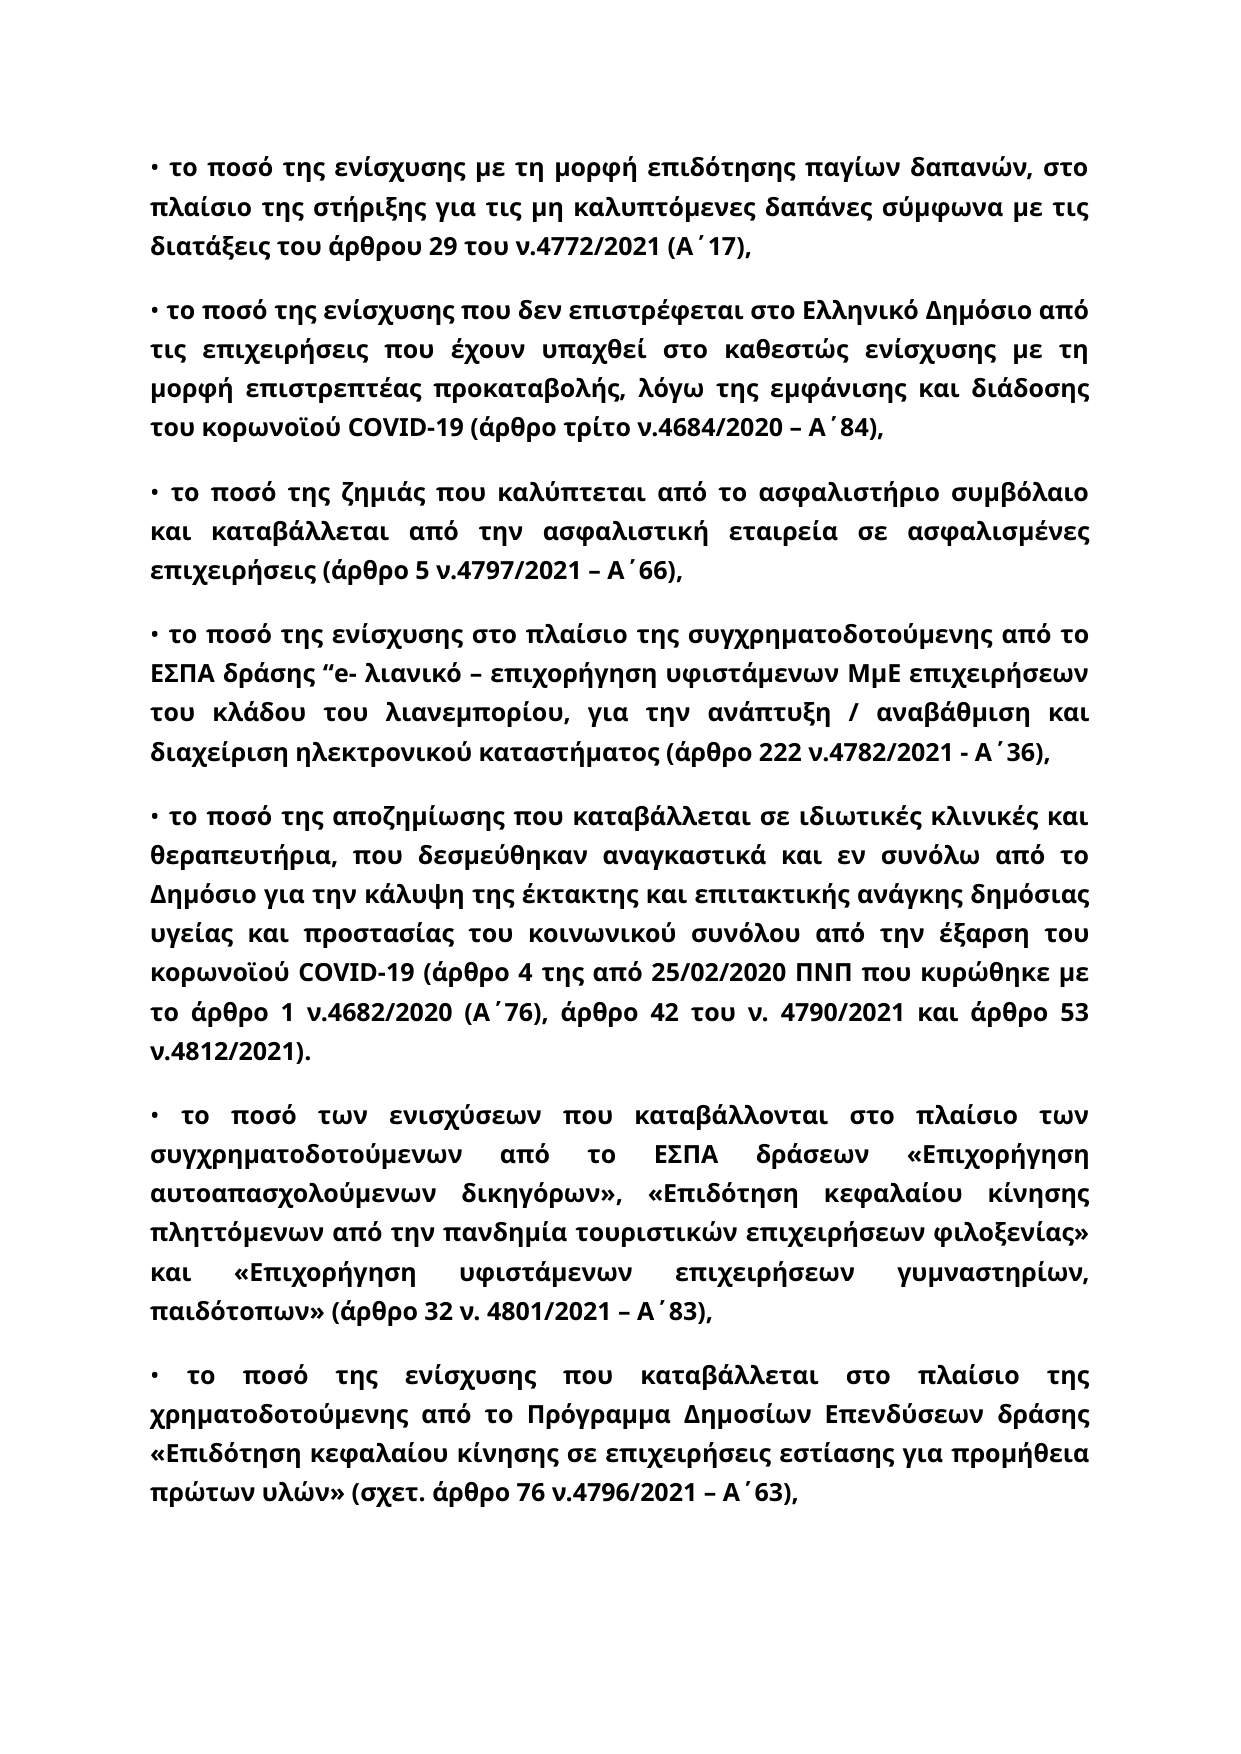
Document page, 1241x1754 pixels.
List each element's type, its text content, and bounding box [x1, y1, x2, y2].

text • το ποσό της ενίσχυσης που δεν επιστρέφεται στο Ελληνικό Δημόσιο από τις επιχειρήσεις που έχουν υπαχθεί στο καθεστώς ενίσχυσης με τη μορφή επιστρεπτέας προκαταβολής, λόγω της εμφάνισης και διάδοσης του κορωνοϊού COVID-19 (άρθρο τρίτο ν.4684/2020 – Α΄84), [150, 292, 1090, 444]
text • το ποσό της ενίσχυσης με τη μορφή επιδότησης παγίων δαπανών, στο πλαίσιο της στήριξης για τις μη καλυπτόμενες δαπάνες σύμφωνα με τις διατάξεις του άρθρου 29 του ν.4772/2021 (Α΄17), [150, 150, 1090, 262]
text • το ποσό της αποζημίωσης που καταβάλλεται σε ιδιωτικές κλινικές και θεραπευτήρια, που δεσμεύθηκαν αναγκαστικά και εν συνόλω από το Δημόσιο για την κάλυψη της έκτακτης και επιτακτικής ανάγκης δημόσιας υγείας και προστασίας του κοινωνικού συνόλου από την έξαρση του κορωνοϊού COVID-19 (άρθρο 4 της από 25/02/2020 ΠΝΠ που κυρώθηκε με το άρθρο 1 ν.4682/2020 (Α΄76), άρθρο 42 του ν. 4790/2021 και άρθρο 53 ν.4812/2021). [150, 798, 1090, 1067]
text • το ποσό των ενισχύσεων που καταβάλλονται στο πλαίσιο των συγχρηματοδοτούμενων από το ΕΣΠΑ δράσεων «Επιχορήγηση αυτοαπασχολούμενων δικηγόρων», «Επιδότηση κεφαλαίου κίνησης πληττόμενων από την πανδημία τουριστικών επιχειρήσεων φιλοξενίας» και «Επιχορήγηση υφιστάμενων επιχειρήσεων γυμναστηρίων, παιδότοπων» (άρθρο 32 ν. 4801/2021 – Α΄83), [150, 1097, 1090, 1327]
text • το ποσό της ενίσχυσης στο πλαίσιο της συγχρηματοδοτούμενης από το ΕΣΠΑ δράσης “e- λιανικό – επιχορήγηση υφιστάμενων ΜμΕ επιχειρήσεων του κλάδου του λιανεμπορίου, για την ανάπτυξη / αναβάθμιση και διαχείριση ηλεκτρονικού καταστήματος (άρθρο 222 ν.4782/2021 - Α΄36), [150, 617, 1090, 768]
text • το ποσό της ενίσχυσης που καταβάλλεται στο πλαίσιο της χρηματοδοτούμενης από το Πρόγραμμα Δημοσίων Επενδύσεων δράσης «Επιδότηση κεφαλαίου κίνησης σε επιχειρήσεις εστίασης για προμήθεια πρώτων υλών» (σχετ. άρθρο 76 ν.4796/2021 – Α΄63), [150, 1357, 1090, 1509]
text • το ποσό της ζημιάς που καλύπτεται από το ασφαλιστήριο συμβόλαιο και καταβάλλεται από την ασφαλιστική εταιρεία σε ασφαλισμένες επιχειρήσεις (άρθρο 5 ν.4797/2021 – Α΄66), [150, 474, 1090, 587]
